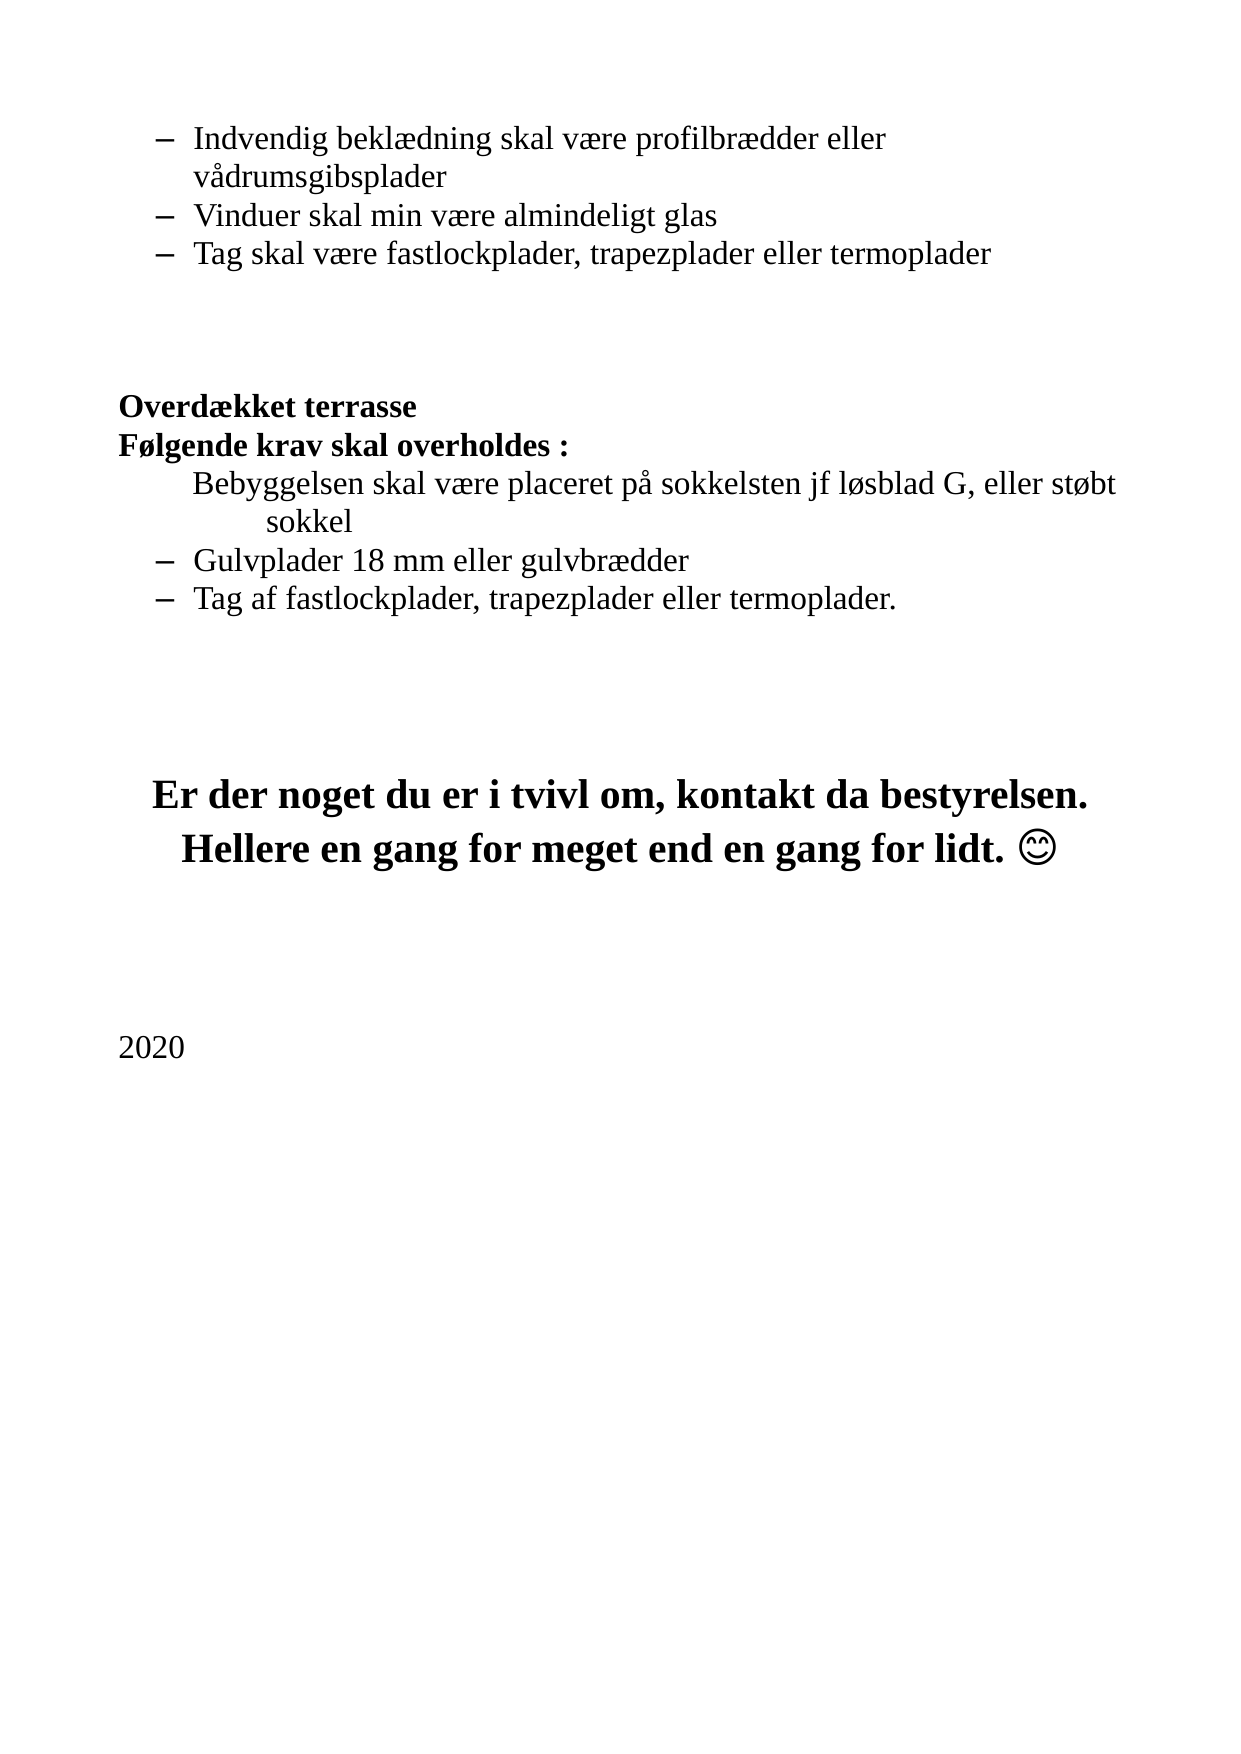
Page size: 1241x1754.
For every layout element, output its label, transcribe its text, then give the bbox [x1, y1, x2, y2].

list Tag skal være fastlockplader, trapezplader eller termoplader [156, 233, 1122, 271]
text Følgende krav skal overholdes : [118, 425, 1122, 463]
text 2020 [118, 1028, 1122, 1066]
text Er der noget du er i tvivl om, kontakt da bestyrelsen. Hellere en gang for meget end en gang for lidt. 😊 [118, 770, 1122, 874]
text Overdækket terrasse [118, 386, 1122, 425]
list Gulvplader 18 mm eller gulvbrædder [156, 540, 1122, 578]
list Tag af fastlockplader, trapezplader eller termoplader. [156, 578, 1122, 616]
text Bebyggelsen skal være placeret på sokkelsten jf løsblad G, eller støbt sokkel [118, 463, 1122, 540]
list Indvendig beklædning skal være profilbrædder eller vådrumsgibsplader [156, 118, 1122, 195]
list Vinduer skal min være almindeligt glas [156, 195, 1122, 233]
